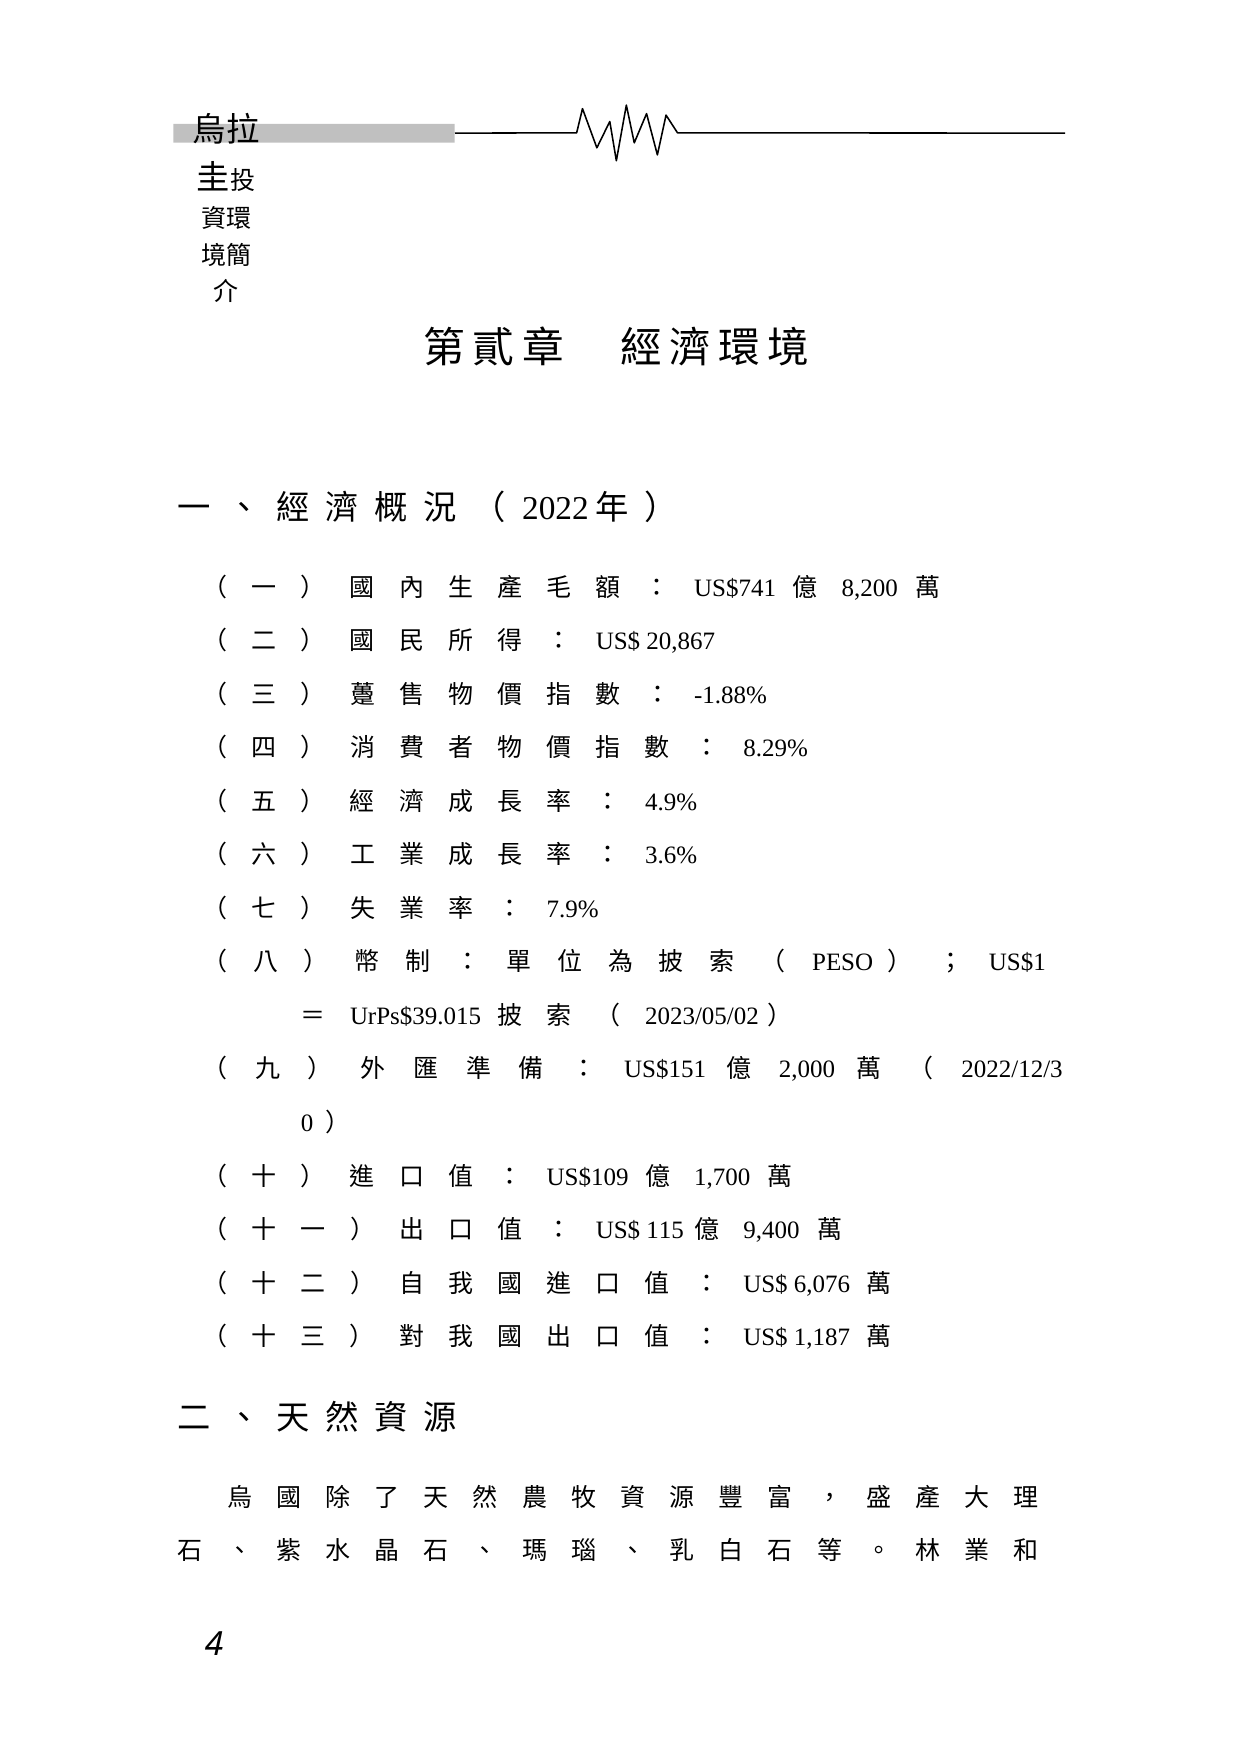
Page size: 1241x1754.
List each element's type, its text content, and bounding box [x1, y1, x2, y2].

text 烏國除了天然農牧資源豐富，盛產大理石、紫水晶石、瑪瑙、乳白石等。林業和 [178, 1469, 1063, 1576]
subtitle 第貳章 經濟環境 [178, 291, 1063, 398]
text （六）工業成長率：3.6% [202, 826, 1063, 880]
text （十三）對我國出口值：US$ 1,187萬 [202, 1308, 1063, 1362]
text （八）幣制：單位為披索（PESO）；US$1＝UrPs$39.015披索（2023/05/02） [202, 933, 1063, 1040]
text （一）國內生產毛額：US$741億8,200萬 [202, 558, 1063, 612]
text （十一）出口值：US$ 115億9,400萬 [202, 1201, 1063, 1254]
text （九）外匯準備：US$151億2,000萬（2022/12/30） [202, 1040, 1063, 1147]
text （十二）自我國進口值：US$ 6,076萬 [202, 1254, 1063, 1308]
text 二、天然資源 [178, 1388, 1063, 1442]
text （七）失業率：7.9% [202, 880, 1063, 933]
text （五）經濟成長率：4.9% [202, 773, 1063, 826]
text 一、經濟概況（2022年） [178, 478, 1063, 532]
text （二）國民所得：US$ 20,867 [202, 612, 1063, 666]
text （四）消費者物價指數：8.29% [202, 719, 1063, 773]
text （十）進口值：US$109億1,700萬 [202, 1147, 1063, 1201]
text （三）躉售物價指數：-1.88% [202, 666, 1063, 719]
